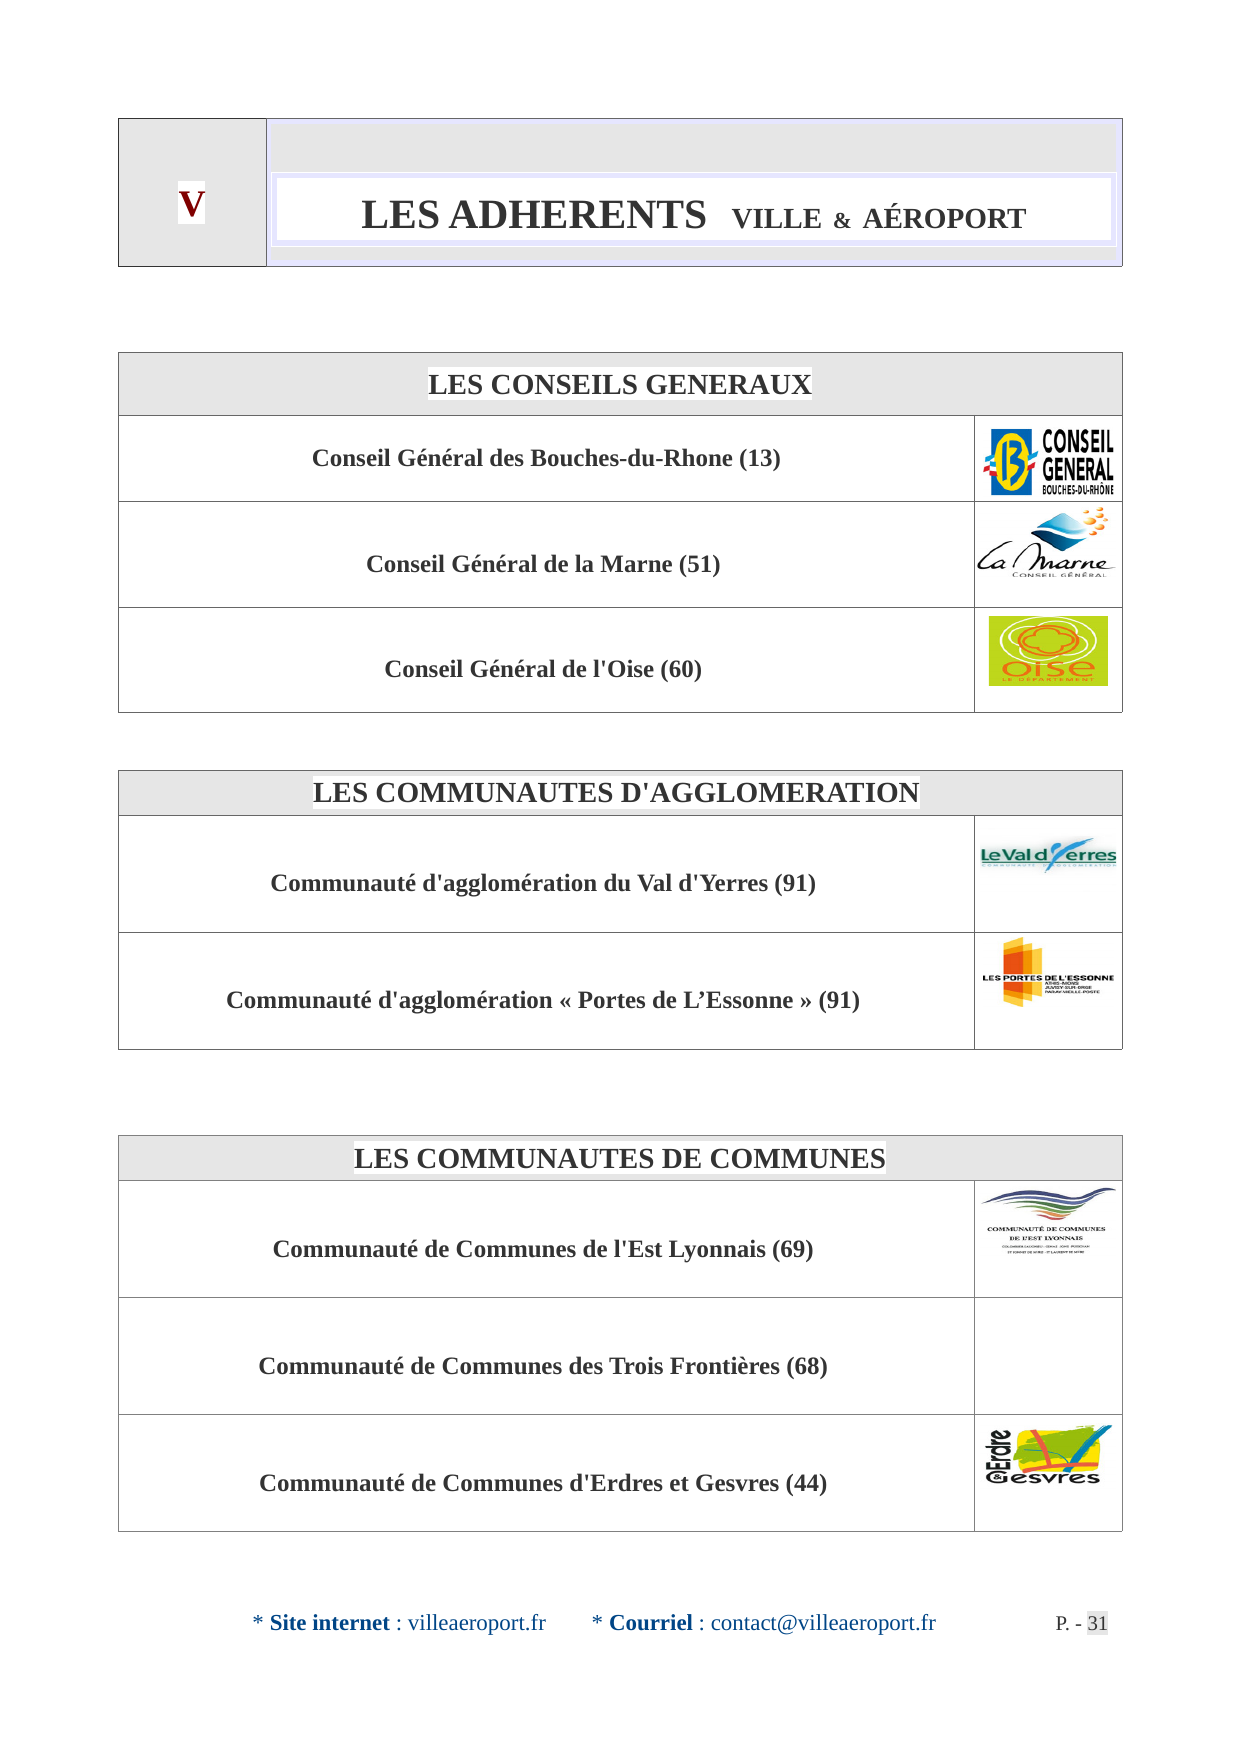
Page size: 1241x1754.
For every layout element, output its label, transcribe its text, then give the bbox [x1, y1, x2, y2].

picture [983, 937, 1114, 1007]
picture [979, 1186, 1117, 1256]
table_cell [975, 502, 1122, 607]
table_cell Conseil Général de la Marne (51) [119, 502, 974, 607]
table_cell Communauté de Communes de l'Est Lyonnais (69) [119, 1181, 974, 1297]
table_header LES COMMUNAUTES DE COMMUNES [119, 1136, 1122, 1180]
table_cell [975, 416, 1122, 501]
table_cell Communauté d'agglomération « Portes de L’Essonne » (91) [119, 933, 974, 1049]
table_cell [975, 933, 1122, 1049]
table_cell [975, 1415, 1122, 1531]
table_cell Conseil Général des Bouches-du-Rhone (13) [119, 416, 974, 501]
table_cell [975, 1298, 1122, 1414]
table_header LES COMMUNAUTES D'AGGLOMERATION [119, 771, 1122, 815]
table_header [267, 119, 1122, 266]
table_cell Communauté de Communes des Trois Frontières (68) [119, 1298, 974, 1414]
table_cell [975, 608, 1122, 712]
picture [988, 616, 1108, 686]
picture [979, 1420, 1117, 1489]
table_cell [975, 1181, 1122, 1297]
table_header V [119, 119, 266, 266]
table_cell [975, 816, 1122, 932]
table_cell Communauté d'agglomération du Val d'Yerres (91) [119, 816, 974, 932]
table_cell Conseil Général de l'Oise (60) [119, 608, 974, 712]
table_header LES ADHERENTS VILLE & AÉROPORT [272, 173, 1116, 246]
picture [983, 427, 1114, 497]
picture [980, 823, 1117, 892]
table_header LES CONSEILS GENERAUX [119, 353, 1122, 415]
picture [977, 507, 1116, 577]
table_cell Communauté de Communes d'Erdres et Gesvres (44) [119, 1415, 974, 1531]
